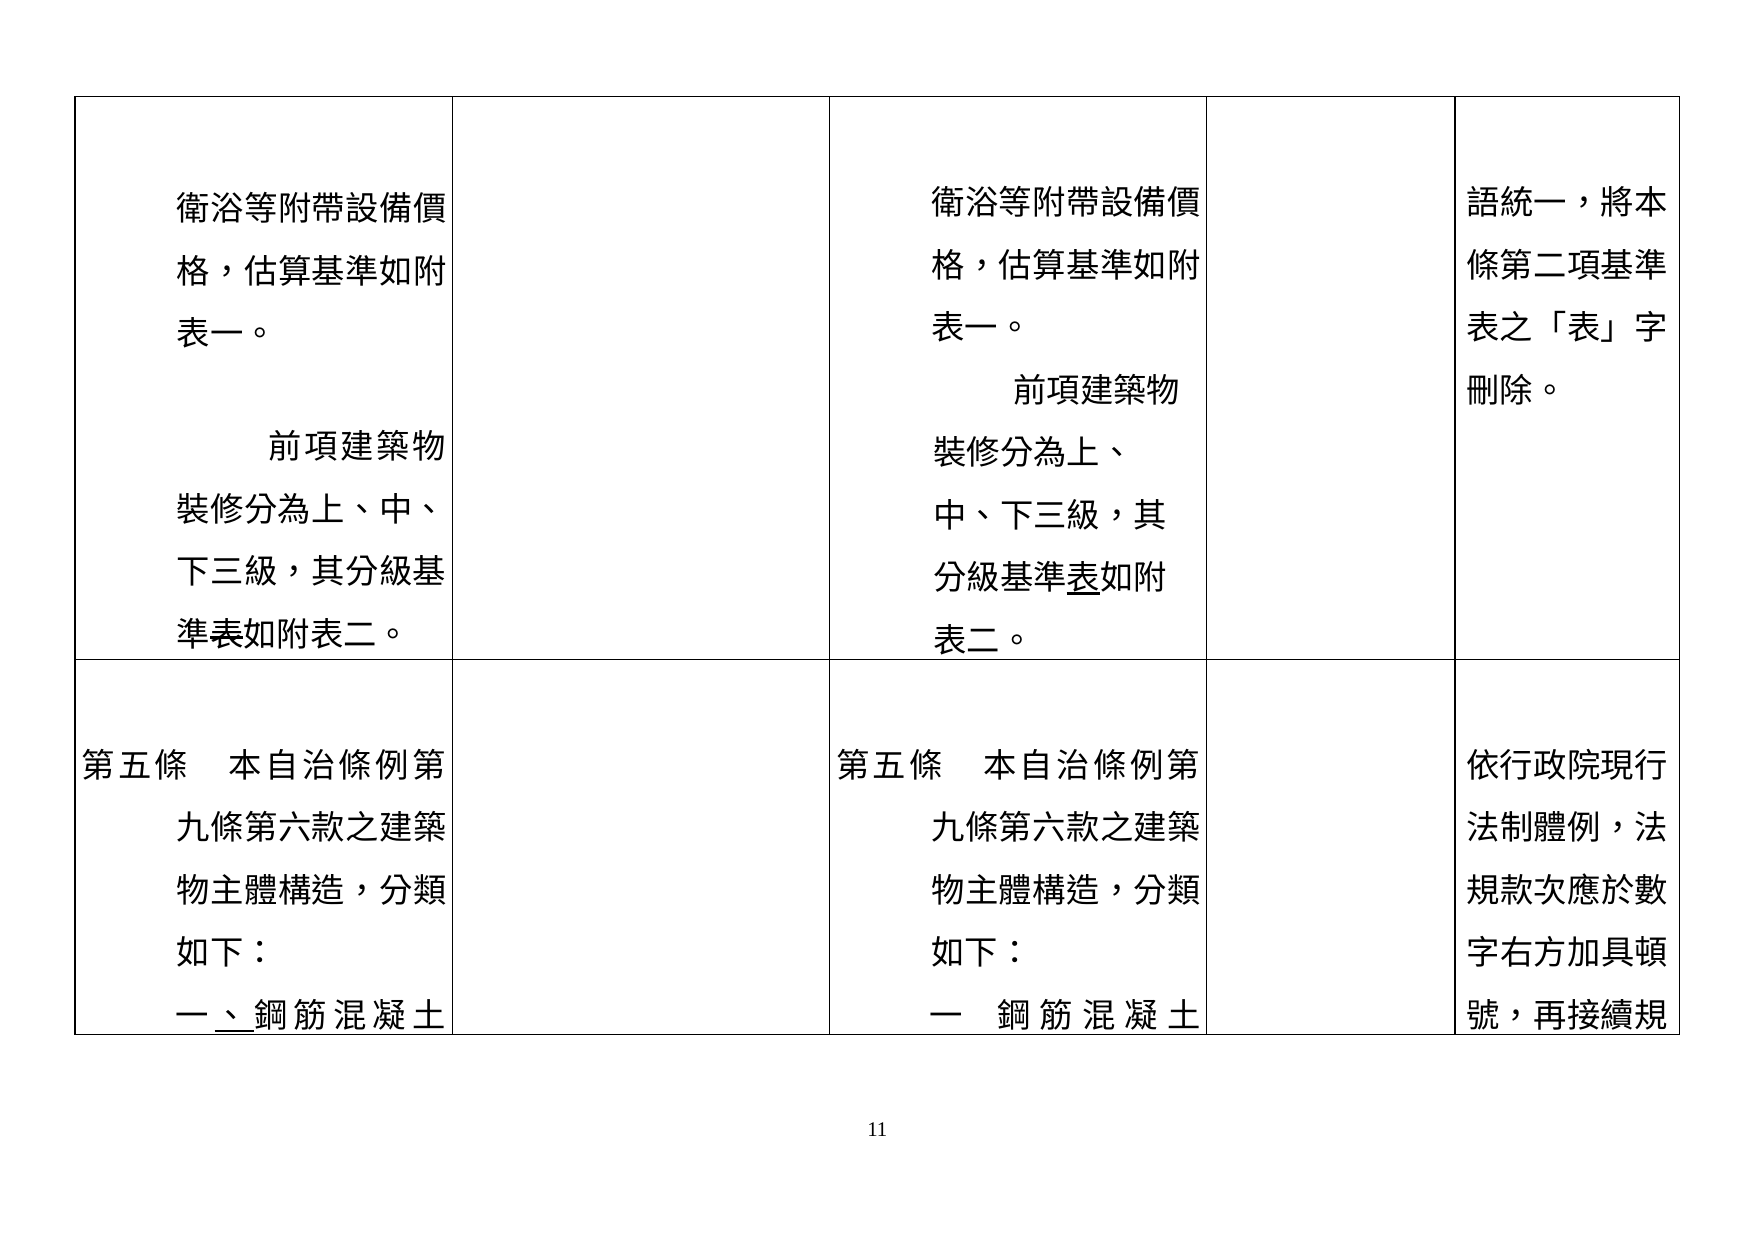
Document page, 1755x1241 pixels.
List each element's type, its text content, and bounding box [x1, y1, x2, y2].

table_cell 衛浴等附帶設備價格，估算基準如附表一。 前項建築物裝修分為上、中、下三級，其分級基準表如附表二。 [76, 97, 452, 658]
table_cell [1207, 97, 1454, 658]
table_cell 第五條 本自治條例第九條第六款之建築物主體構造，分類如下： 一、鋼筋混凝土 [76, 660, 452, 1033]
table_cell 語統一，將本條第二項基準表之「表」字刪除。 [1456, 97, 1679, 658]
table_cell [1207, 660, 1454, 1033]
table_cell 第五條 本自治條例第九條第六款之建築物主體構造，分類如下： 一 鋼筋混凝土 [830, 660, 1206, 1033]
table_cell 衛浴等附帶設備價格，估算基準如附表一。 前項建築物裝修分為上、中、下三級，其分級基準表如附表二。 [830, 97, 1206, 658]
table_cell [453, 660, 829, 1033]
table_cell [453, 97, 829, 658]
table_cell 依行政院現行法制體例，法規款次應於數字右方加具頓號，再接續規 [1456, 660, 1679, 1033]
